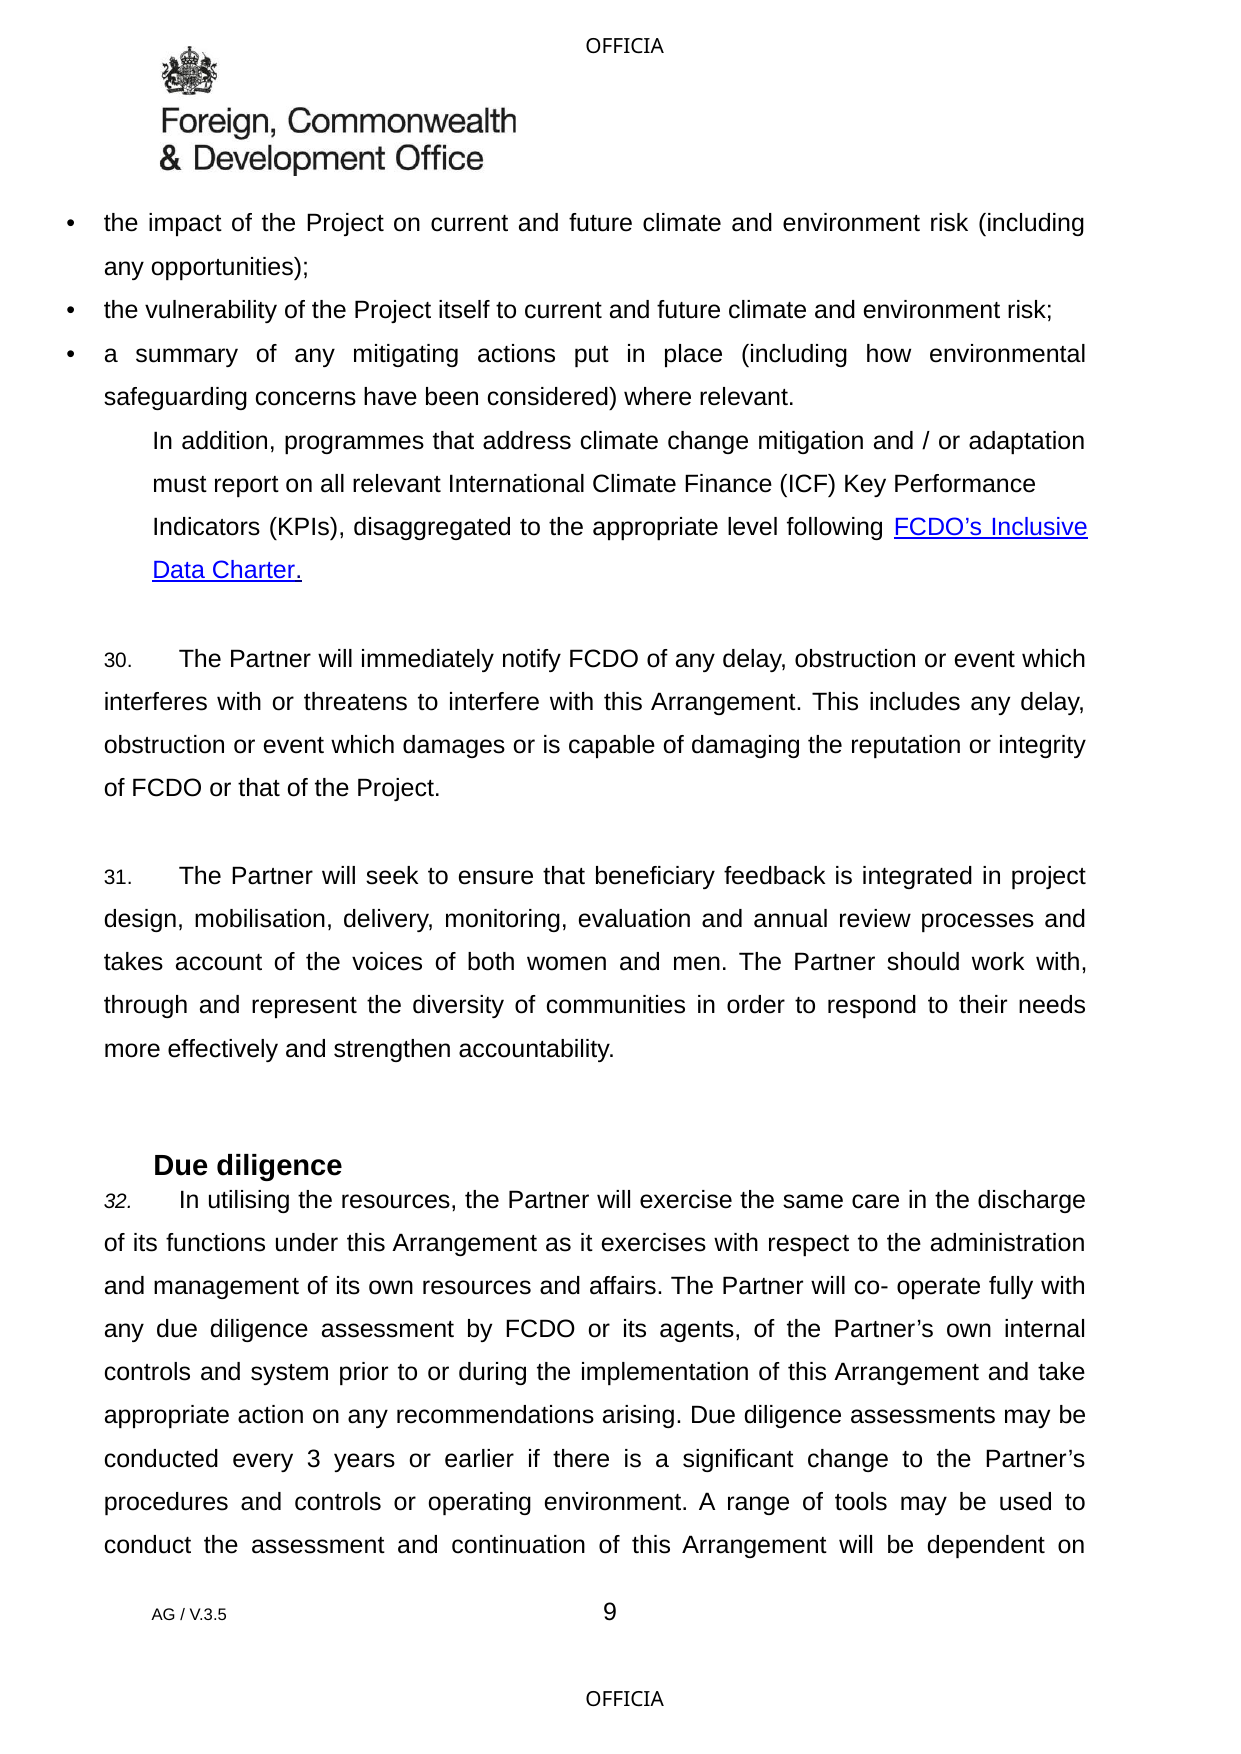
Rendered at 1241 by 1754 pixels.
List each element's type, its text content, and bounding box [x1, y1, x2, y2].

list The Partner will immediately notify FCDO of any delay, obstruction or event which interferes with or threatens to interfere with this Arrangement. This includes any delay, obstruction or event which damages or is capable of damaging the reputation or integrity of FCDO or that of the Project. [103, 644, 1088, 802]
text In addition, programmes that address climate change mitigation and / or adaptation must report on all relevant International Climate Finance (ICF) Key Performance [152, 426, 1088, 497]
list The Partner will seek to ensure that beneficiary feedback is integrated in project design, mobilisation, delivery, monitoring, evaluation and annual review processes and takes account of the voices of both women and men. The Partner should work with, through and represent the diversity of communities in order to respond to their needs more effectively and strengthen accountability. [103, 861, 1088, 1062]
list the impact of the Project on current and future climate and environment risk (including any opportunities); [66, 208, 1088, 280]
subtitle Due diligence [153, 1148, 1089, 1182]
text Indicators (KPIs), disaggregated to the appropriate level following FCDO’s Inclusive Data Charter. [152, 512, 1088, 584]
list the vulnerability of the Project itself to current and future climate and environment risk; [66, 295, 1088, 324]
list a summary of any mitigating actions put in place (including how environmental safeguarding concerns have been considered) where relevant. [66, 339, 1088, 411]
list In utilising the resources, the Partner will exercise the same care in the discharge of its functions under this Arrangement as it exercises with respect to the administration and management of its own resources and affairs. The Partner will co- operate fully with any due diligence assessment by FCDO or its agents, of the Partner’s own internal controls and system prior to or during the implementation of this Arrangement and take appropriate action on any recommendations arising. Due diligence assessments may be conducted every 3 years or earlier if there is a significant change to the Partner’s procedures and controls or operating environment. A range of tools may be used to conduct the assessment and continuation of this Arrangement will be dependent on [103, 1185, 1088, 1559]
